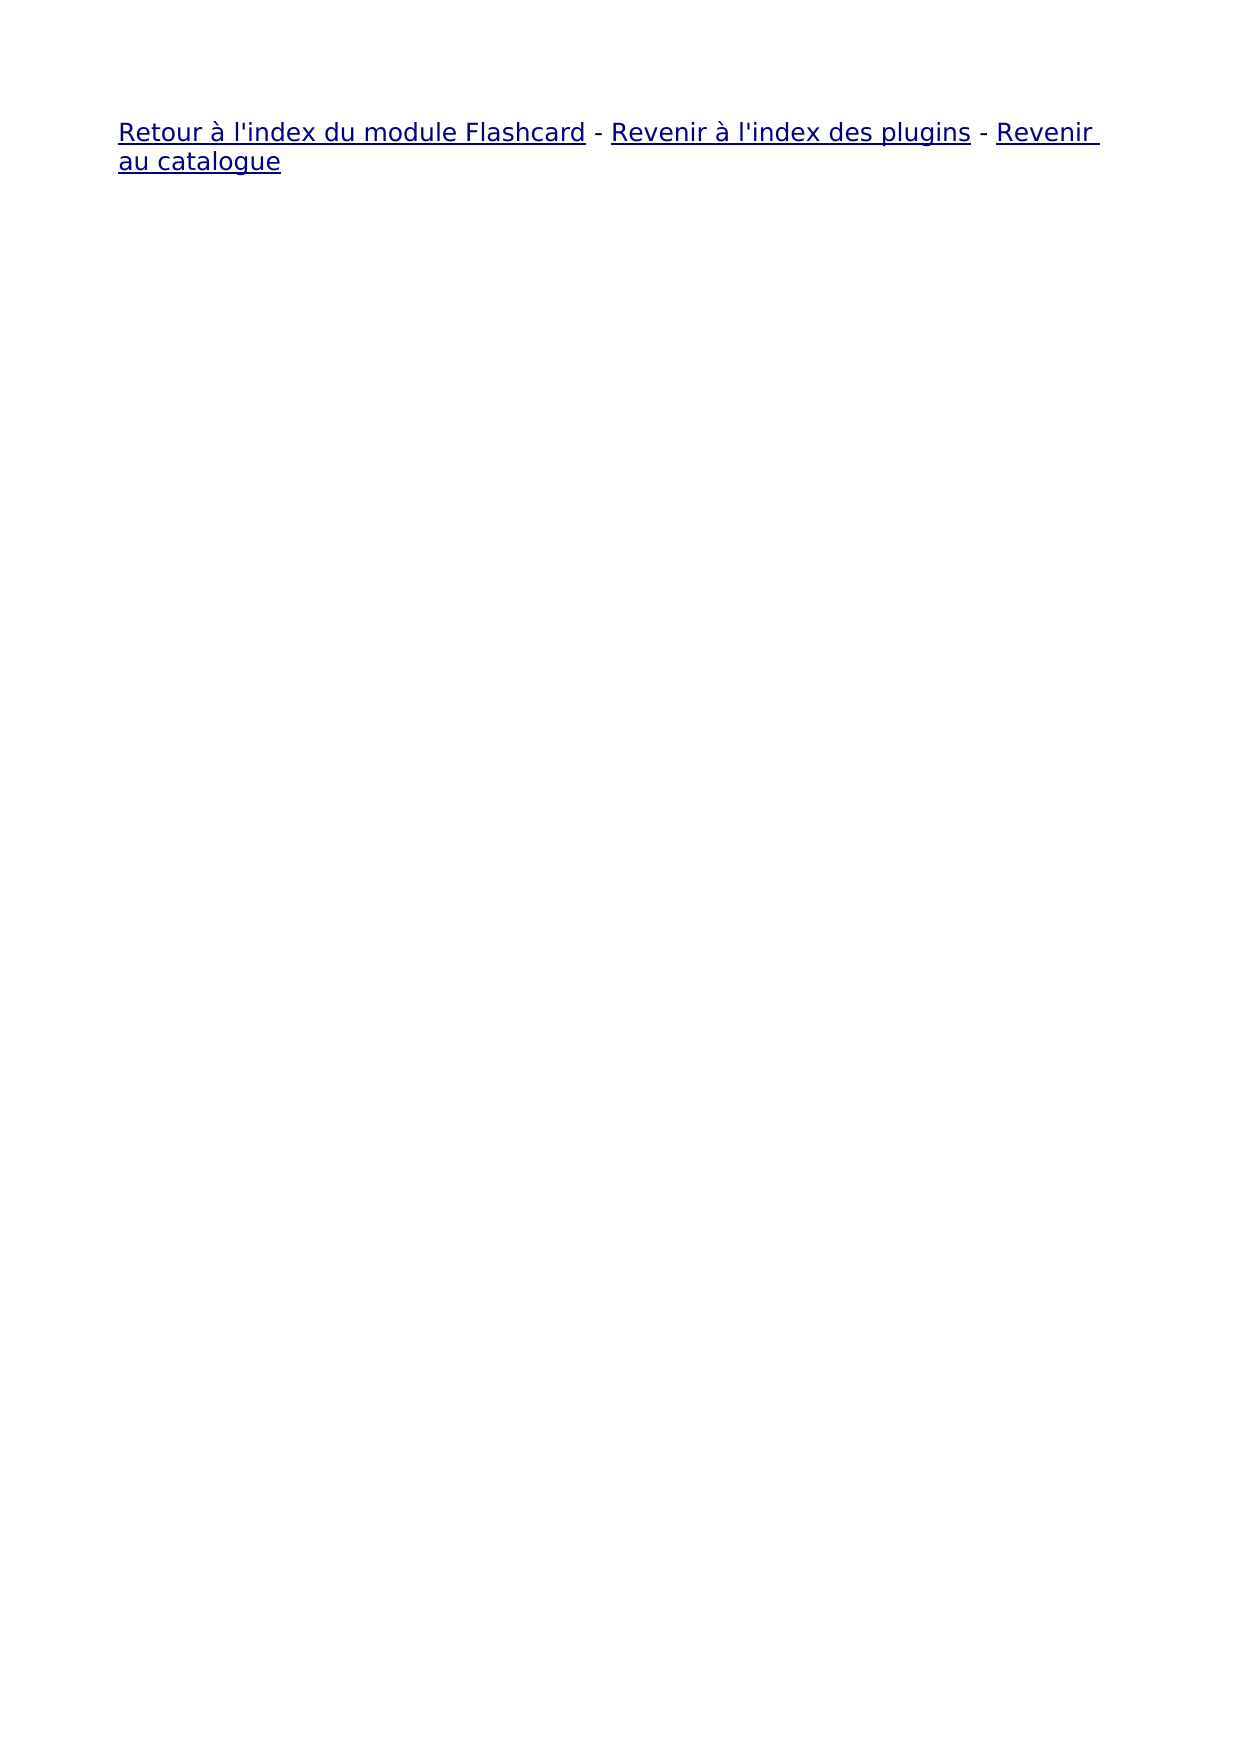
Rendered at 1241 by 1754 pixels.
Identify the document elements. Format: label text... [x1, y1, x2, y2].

text Retour à l'index du module Flashcard - Revenir à l'index des plugins - Revenir au catalogue [118, 118, 1122, 176]
